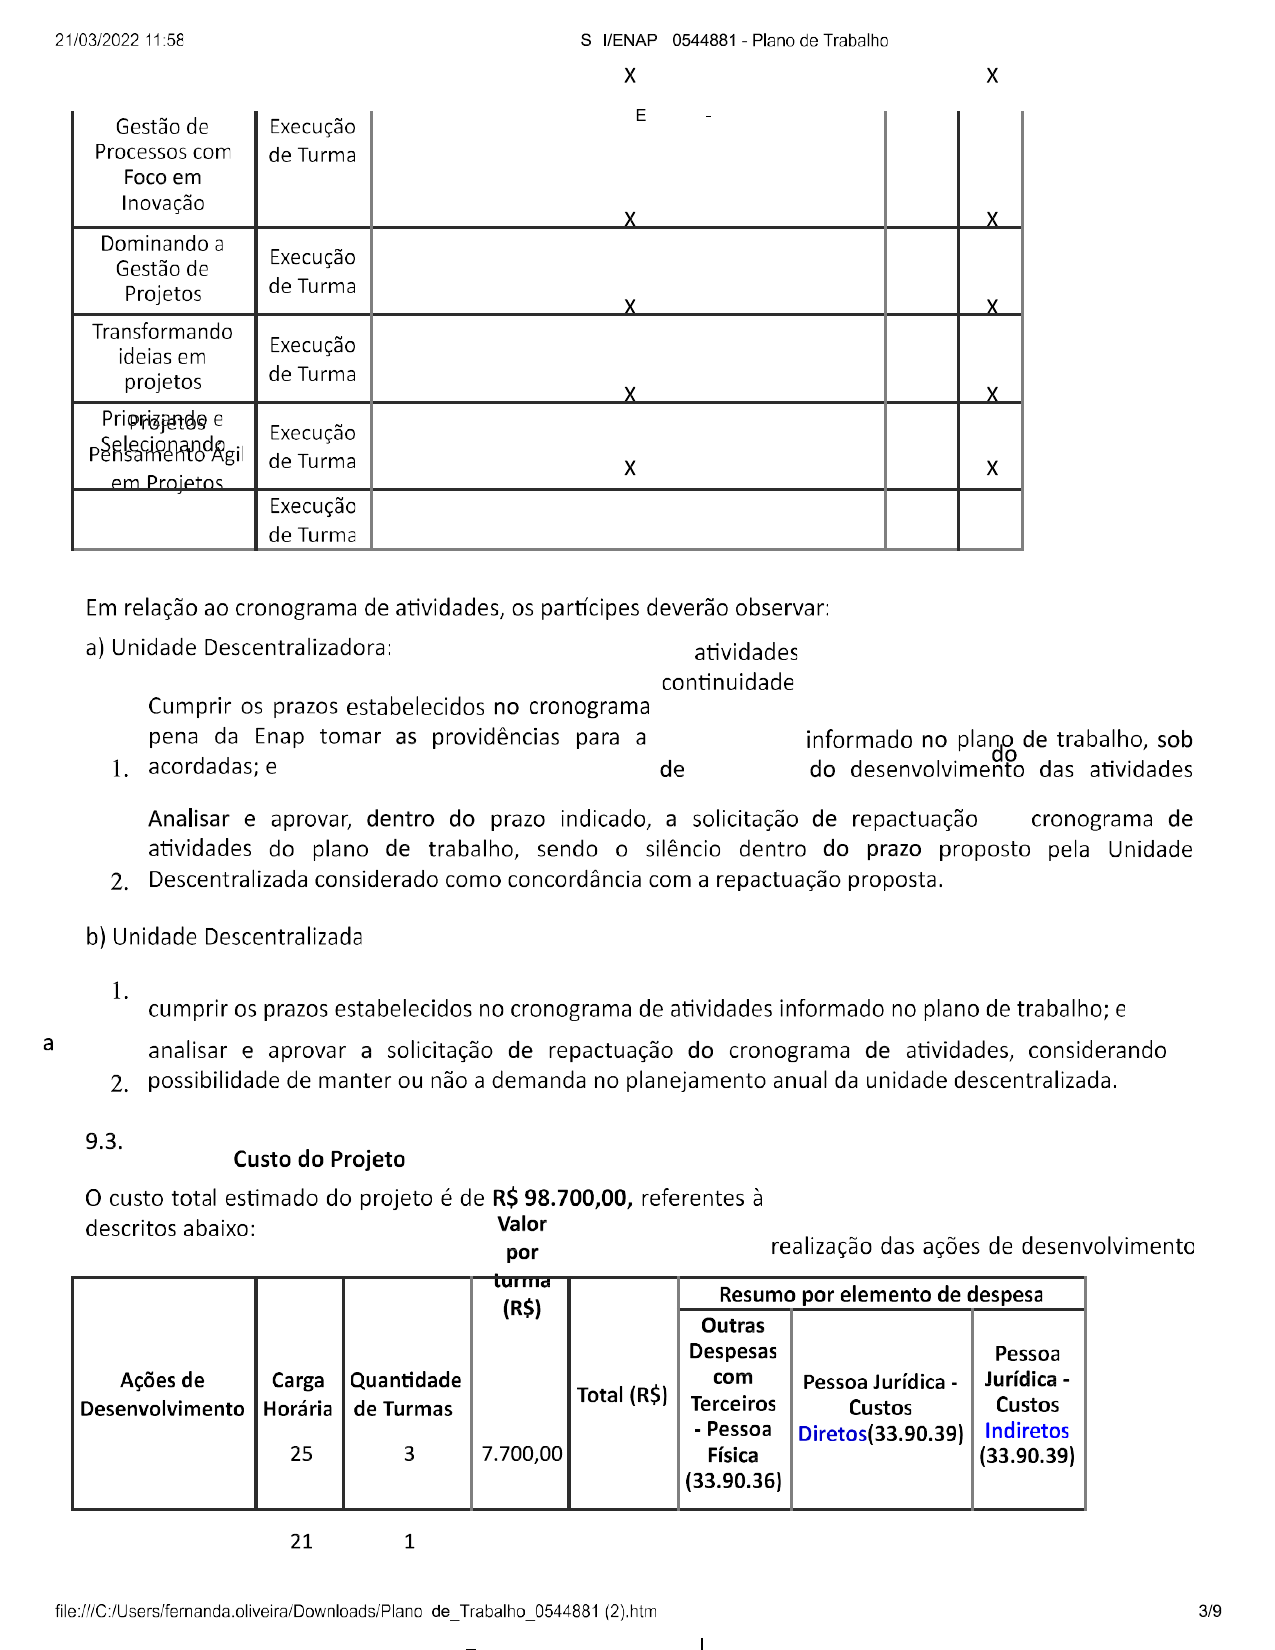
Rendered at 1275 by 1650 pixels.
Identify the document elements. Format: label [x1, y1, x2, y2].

table_header [680, 1279, 1084, 1307]
table_cell [74, 316, 254, 401]
table_cell [373, 491, 884, 548]
table_cell [74, 229, 254, 313]
table_header [473, 1279, 567, 1508]
table_cell [887, 404, 957, 488]
table_cell [960, 491, 1021, 548]
table_cell [793, 1311, 971, 1508]
table_header [258, 1279, 342, 1508]
table_cell [258, 491, 370, 548]
table_header [345, 1279, 470, 1508]
table_cell [887, 316, 957, 401]
table_header [887, 111, 957, 226]
table_cell [169, 481, 175, 488]
table_cell [974, 1311, 1084, 1508]
table_cell [887, 229, 957, 313]
table_cell [258, 404, 370, 488]
table_header [258, 111, 370, 226]
table_cell [680, 1311, 790, 1508]
table_cell [887, 491, 957, 548]
table_cell [74, 491, 254, 548]
table_cell [258, 229, 370, 313]
table_cell [960, 229, 1021, 313]
table_header [571, 1279, 677, 1508]
table_cell [373, 316, 884, 401]
table_header [960, 111, 1021, 226]
table_cell [258, 316, 370, 401]
table_cell [373, 404, 884, 488]
table_header [373, 111, 884, 226]
table_header [74, 111, 254, 226]
table_header [74, 1279, 254, 1508]
table_cell [960, 404, 1021, 488]
table_cell [74, 404, 254, 488]
table_cell [960, 316, 1021, 401]
table_cell [373, 229, 884, 313]
